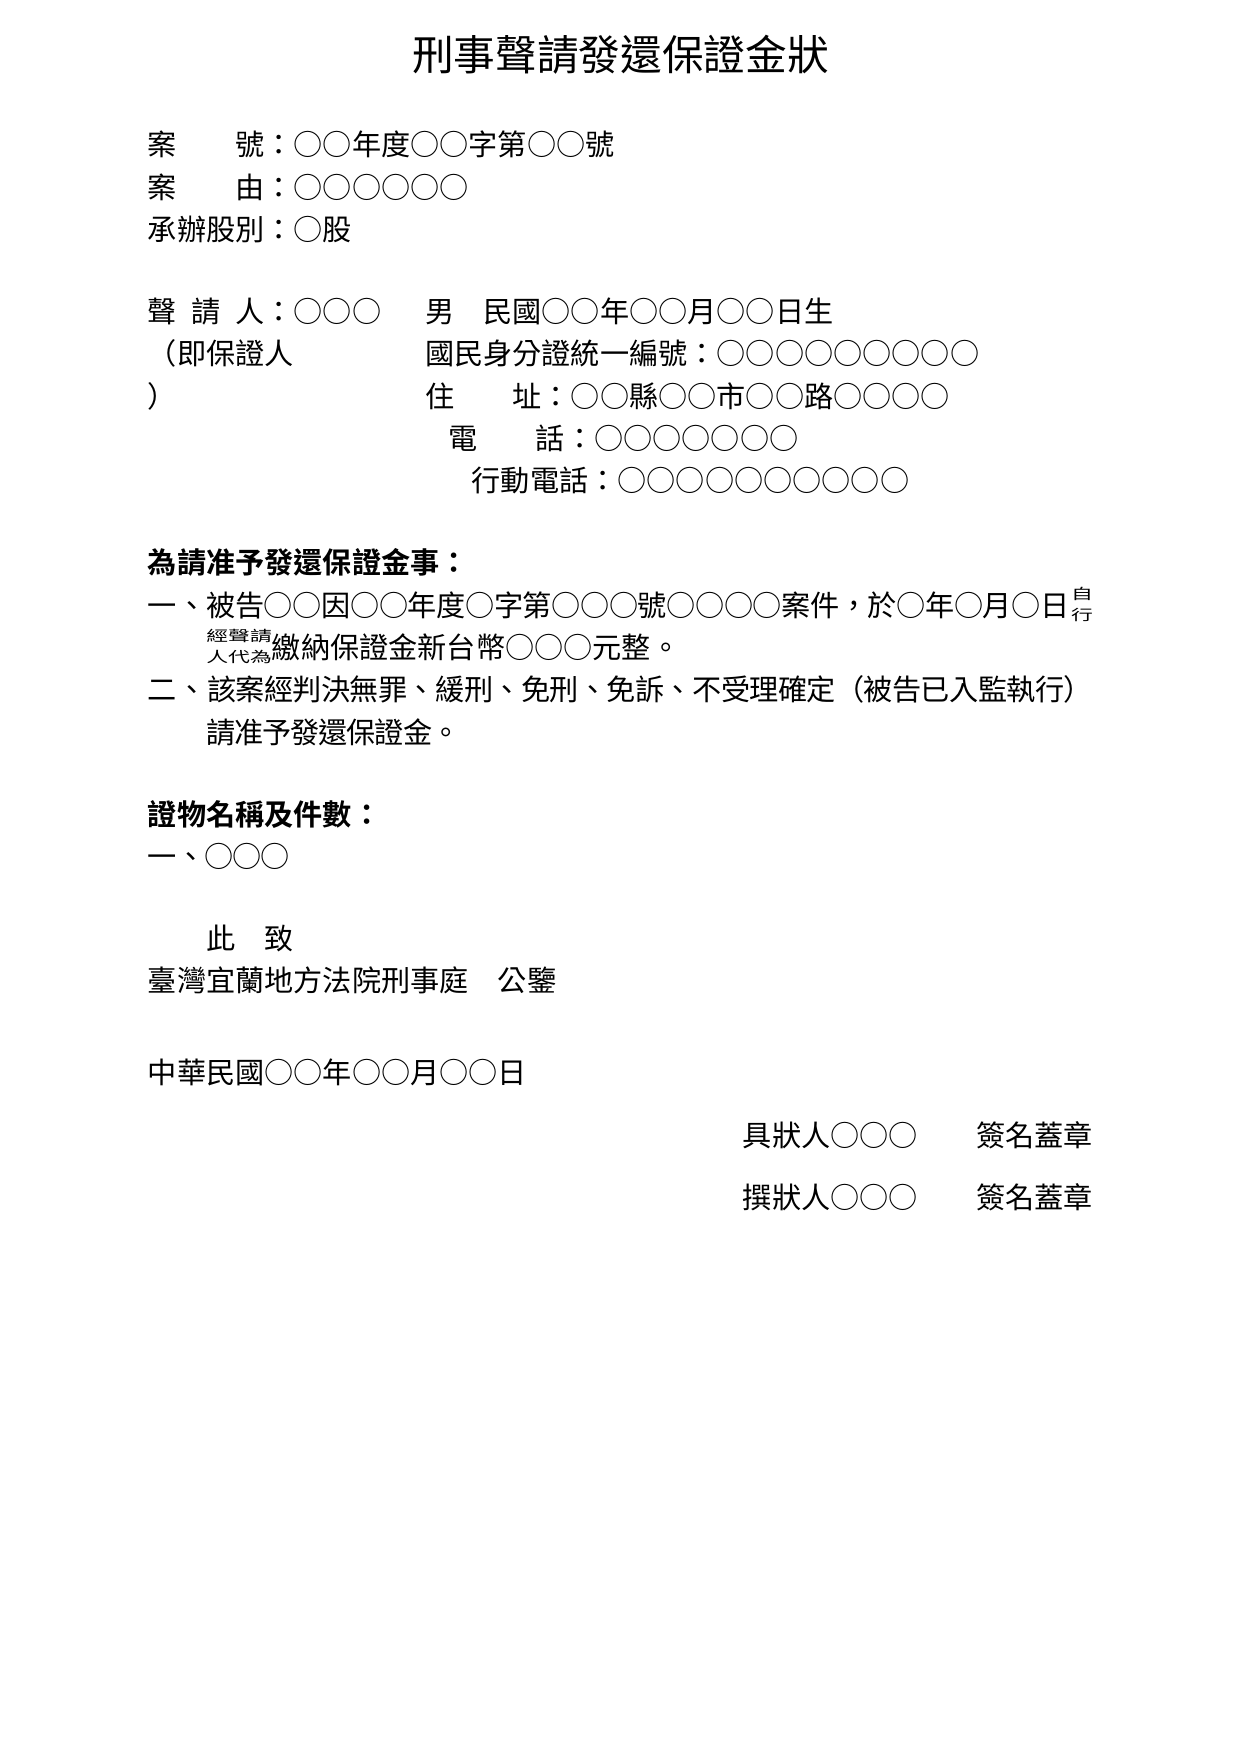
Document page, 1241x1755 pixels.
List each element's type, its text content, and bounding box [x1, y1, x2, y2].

text 二、該案經判決無罪、緩刑、免刑、免訴、不受理確定（被告已入監執行），請准予發還保證金。 [148, 667, 1093, 752]
text 聲 請 人：○○○ 男 民國○○年○○月○○日生 [148, 288, 1093, 331]
text 承辦股別：○股 [148, 207, 1093, 249]
text 為請准予發還保證金事： [148, 540, 1093, 582]
text 臺灣宜蘭地方法院刑事庭 公鑒 [148, 958, 1093, 1000]
text 一、○○○ [148, 833, 1093, 876]
text 中華民國○○年○○月○○日 [148, 1040, 1093, 1102]
text 此 致 [148, 916, 1093, 958]
text 證物名稱及件數： [148, 791, 1093, 833]
text 一、被告○○因○○年度○字第○○○號○○○○案件，於○年○月○日自 行經聲請人代為繳納保證金新台幣○○○元整。 [148, 582, 1093, 667]
text 電 話：○○○○○○○ [148, 415, 1093, 458]
text 行動電話：○○○○○○○○○○ [191, 458, 1093, 500]
text （即保證人 國民身分證統一編號：○○○○○○○○○ [148, 331, 1093, 373]
text 案 由：○○○○○○ [148, 164, 1093, 207]
text 案 號：○○年度○○字第○○號 [148, 122, 1093, 164]
text 具狀人○○○ 簽名蓋章 [148, 1102, 1093, 1165]
text 撰狀人○○○ 簽名蓋章 [148, 1165, 1093, 1227]
text ） 住 址：○○縣○○市○○路○○○○ [148, 373, 1093, 415]
text 刑事聲請發還保證金狀 [148, 22, 1093, 82]
